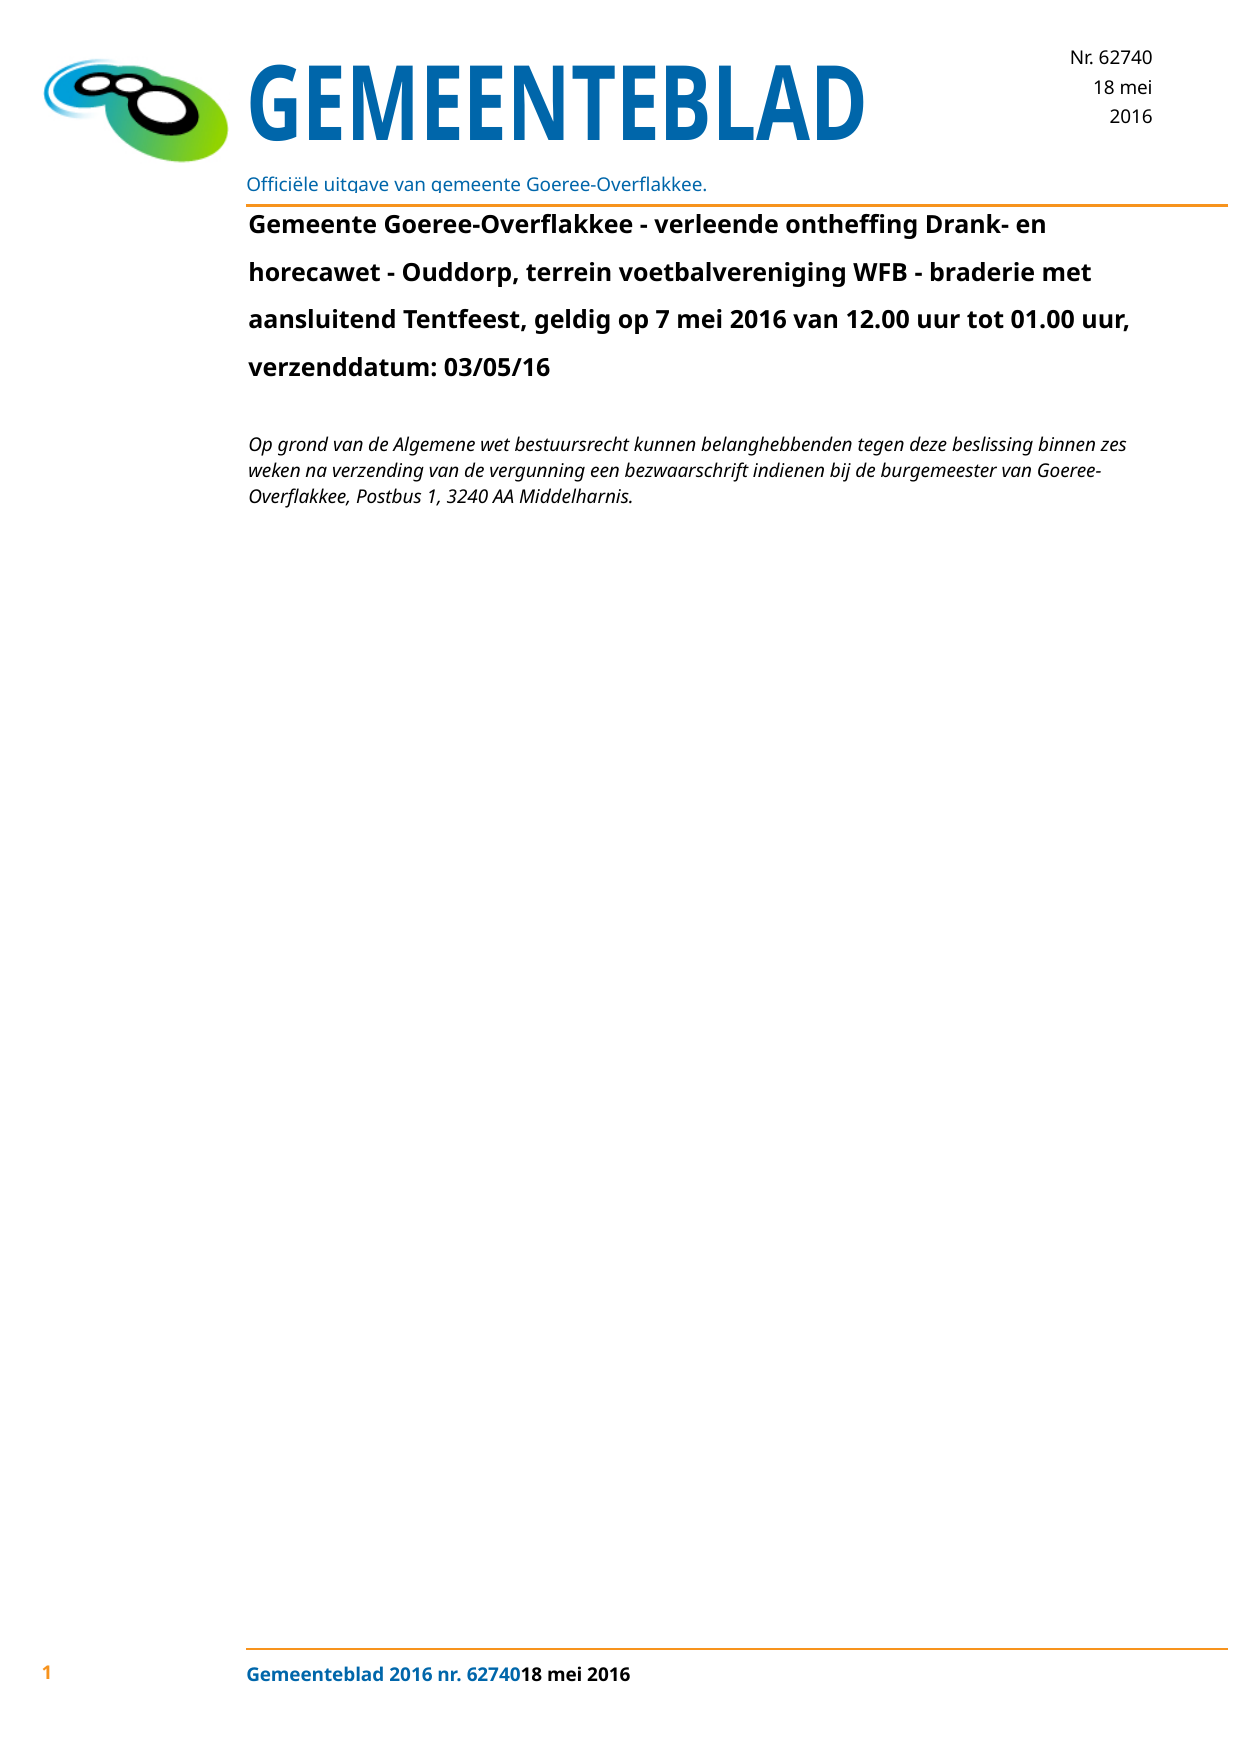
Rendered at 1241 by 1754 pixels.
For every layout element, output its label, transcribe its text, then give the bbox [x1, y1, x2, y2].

text Op grond van de Algemene wet bestuursrecht kunnen belanghebbenden tegen deze beslissing binnen zes weken na verzending van de vergunning een bezwaarschrift indienen bij de burgemeester van Goeree-Overflakkee, Postbus 1, 3240 AA Middelharnis. [248, 431, 1152, 508]
text Gemeente Goeree-Overflakkee - verleende ontheffing Drank- en horecawet - Ouddorp, terrein voetbalvereniging WFB - braderie met aansluitend Tentfeest, geldig op 7 mei 2016 van 12.00 uur tot 01.00 uur, verzenddatum: 03/05/16 [248, 207, 1152, 384]
picture [41, 47, 231, 172]
